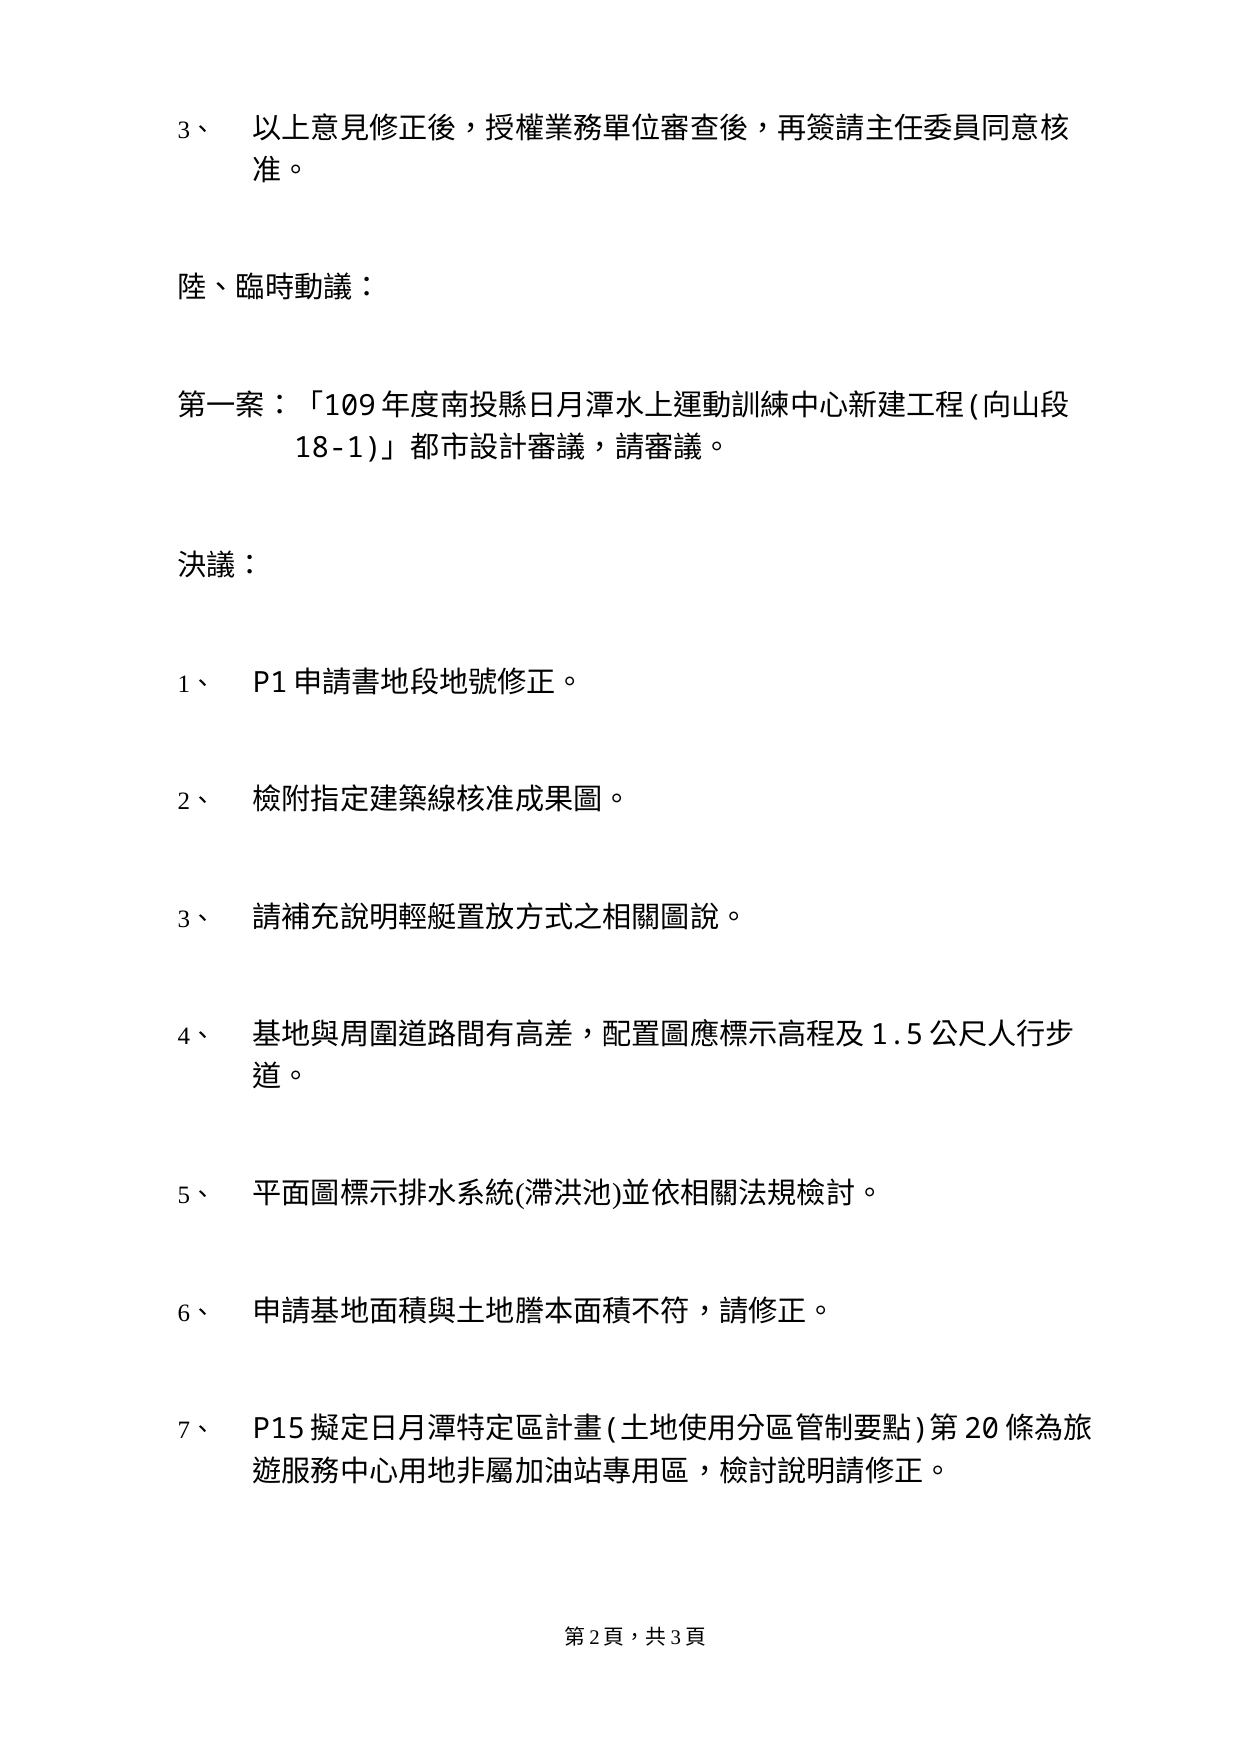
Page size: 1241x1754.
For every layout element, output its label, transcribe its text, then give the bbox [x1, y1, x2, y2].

list P1申請書地段地號修正。 [177, 658, 1092, 701]
list 檢附指定建築線核准成果圖。 [177, 776, 1092, 818]
text 第一案：「109年度南投縣日月潭水上運動訓練中心新建工程(向山段18-1)」都市設計審議，請審議。 [177, 381, 1092, 466]
list 以上意見修正後，授權業務單位審查後，再簽請主任委員同意核准。 [177, 104, 1092, 189]
list 基地與周圍道路間有高差，配置圖應標示高程及1.5公尺人行步道。 [177, 1010, 1092, 1095]
list 申請基地面積與土地謄本面積不符，請修正。 [177, 1287, 1092, 1330]
list 請補充說明輕艇置放方式之相關圖說。 [177, 893, 1092, 935]
text 決議： [177, 541, 1092, 583]
text 陸、臨時動議： [177, 264, 1092, 306]
list 平面圖標示排水系統(滯洪池)並依相關法規檢討。 [177, 1170, 1092, 1212]
list P15擬定日月潭特定區計畫(土地使用分區管制要點)第20條為旅遊服務中心用地非屬加油站專用區，檢討說明請修正。 [177, 1405, 1092, 1489]
